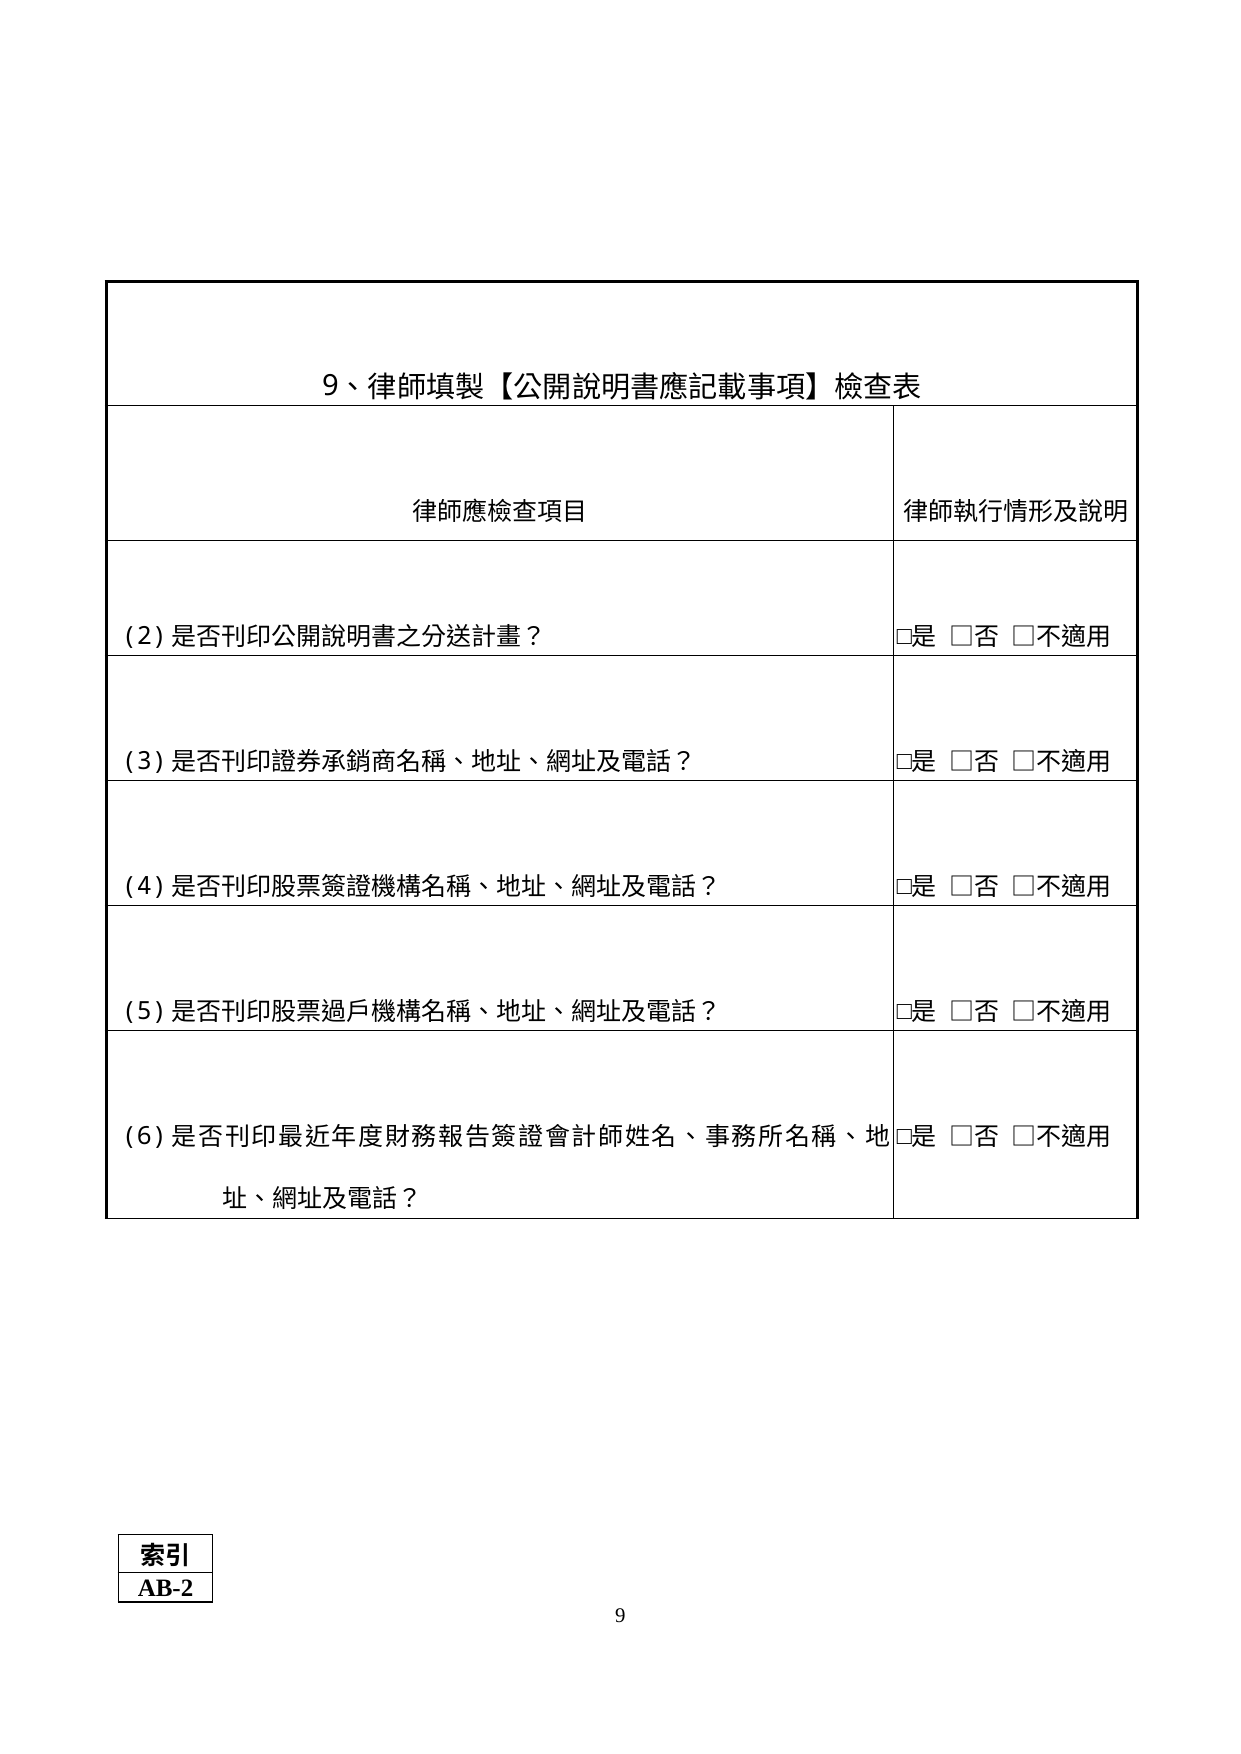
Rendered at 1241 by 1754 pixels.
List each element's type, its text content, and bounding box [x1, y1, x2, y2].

table_header 9、律師填製【公開說明書應記載事項】檢查表 [108, 283, 1136, 405]
table_cell □是 □否 □不適用 [894, 906, 1136, 1030]
table_cell □是 □否 □不適用 [894, 541, 1136, 655]
table_cell 是否刊印股票簽證機構名稱、地址、網址及電話？ [108, 781, 893, 905]
table_cell 律師應檢查項目 [108, 406, 893, 539]
table_cell 是否刊印最近年度財務報告簽證會計師姓名、事務所名稱、地址、網址及電話？ [108, 1031, 893, 1218]
table_cell 律師執行情形及說明 [894, 406, 1136, 539]
table_cell □是 □否 □不適用 [894, 656, 1136, 780]
table_cell 是否刊印公開說明書之分送計畫？ [108, 541, 893, 655]
table_cell 是否刊印股票過戶機構名稱、地址、網址及電話？ [108, 906, 893, 1030]
table_cell □是 □否 □不適用 [894, 1031, 1136, 1218]
table_cell 是否刊印證券承銷商名稱、地址、網址及電話？ [108, 656, 893, 780]
table_cell □是 □否 □不適用 [894, 781, 1136, 905]
